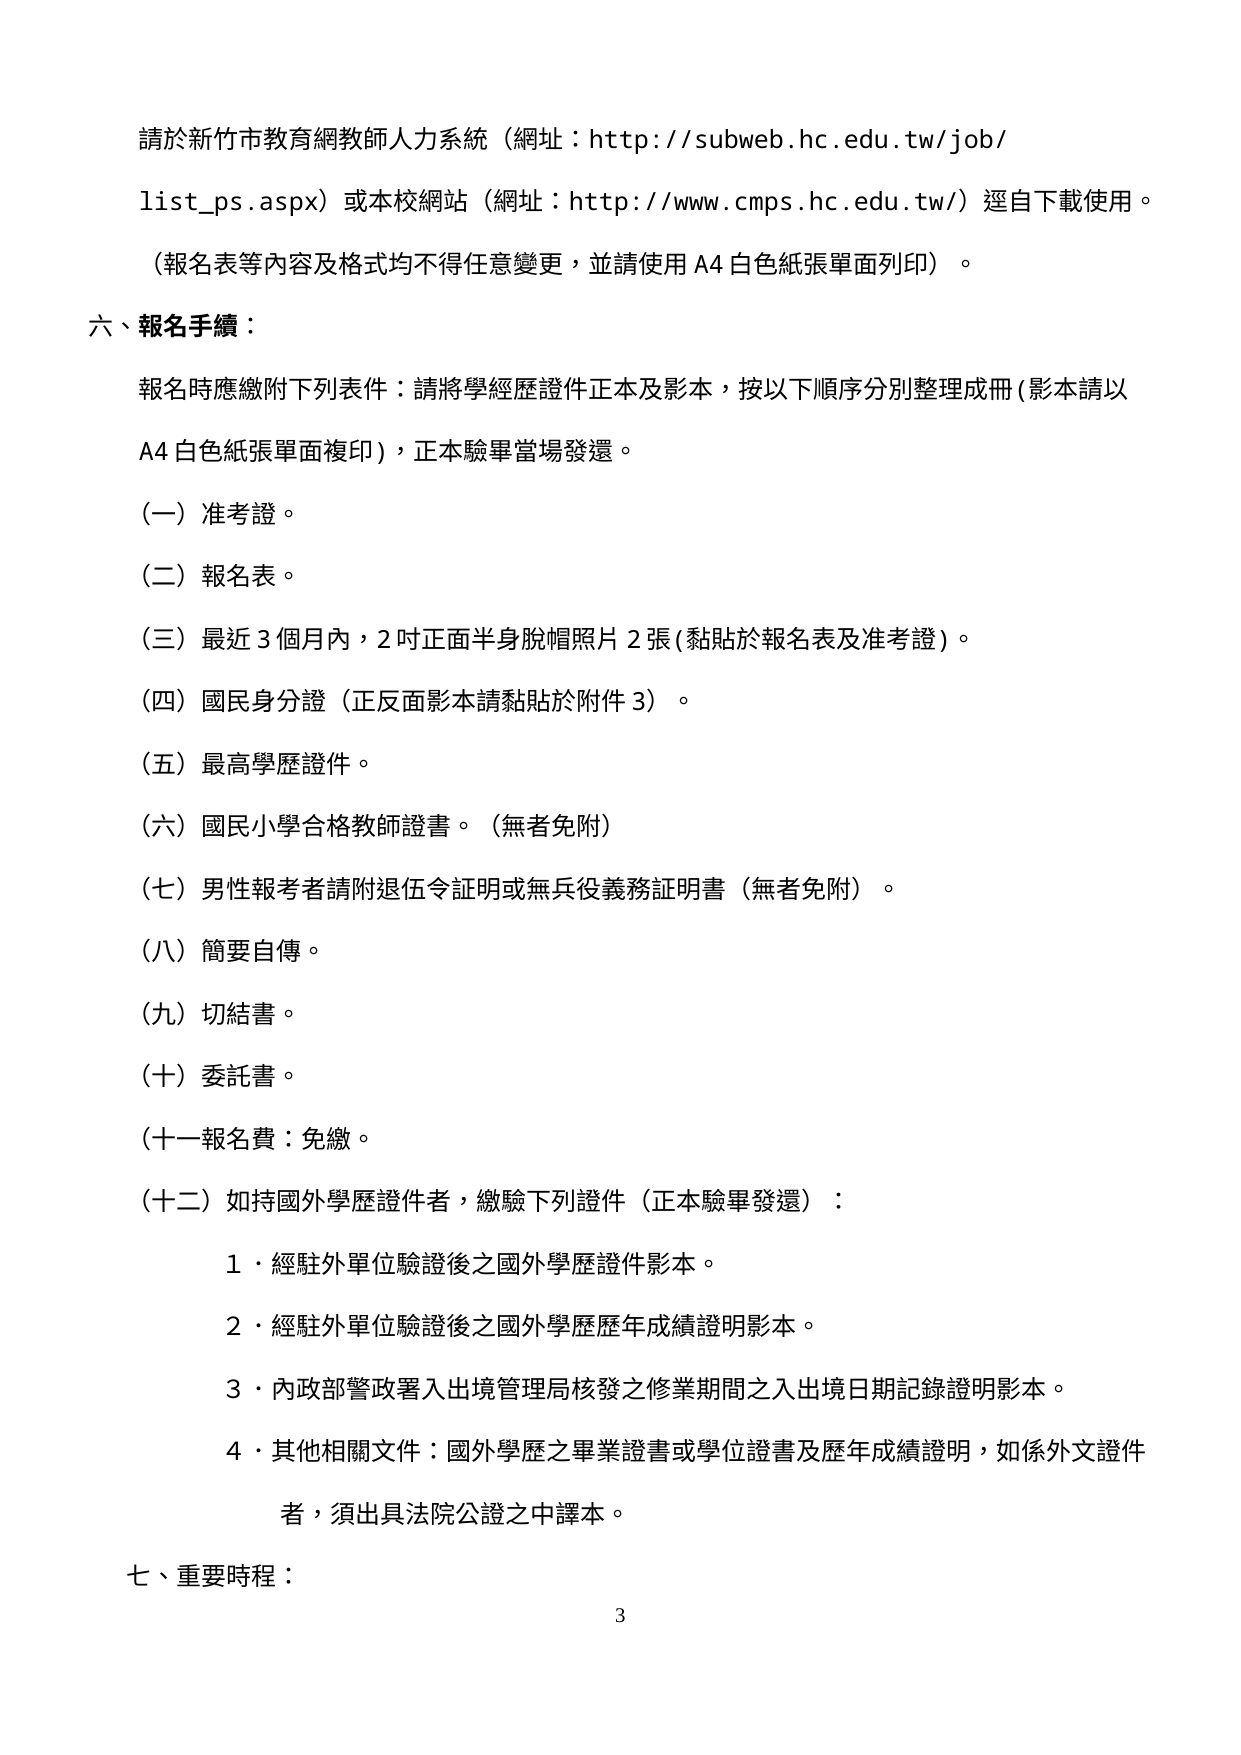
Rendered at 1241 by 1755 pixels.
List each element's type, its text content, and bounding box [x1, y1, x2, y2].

text ３．內政部警政署入出境管理局核發之修業期間之入出境日期記錄證明影本。 [221, 1346, 1152, 1408]
text （一）准考證。 [126, 471, 1152, 533]
text （五）最高學歷證件。 [126, 721, 1152, 783]
text ４．其他相關文件：國外學歷之畢業證書或學位證書及歷年成績證明，如係外文證件者，須出具法院公證之中譯本。 [221, 1408, 1152, 1533]
text （九）切結書。 [126, 971, 1152, 1033]
text 六、報名手續： [89, 283, 1152, 346]
text （四）國民身分證（正反面影本請黏貼於附件3）。 [126, 658, 1152, 721]
text １．經駐外單位驗證後之國外學歷證件影本。 [221, 1221, 1152, 1283]
text （六）國民小學合格教師證書。（無者免附） [126, 783, 1152, 846]
text （三）最近3個月內，2吋正面半身脫帽照片2張(黏貼於報名表及准考證)。 [126, 596, 1152, 658]
text （十）委託書。 [126, 1033, 1152, 1096]
text （二）報名表。 [126, 533, 1152, 596]
text 報名時應繳附下列表件：請將學經歷證件正本及影本，按以下順序分別整理成冊(影本請以A4白色紙張單面複印)，正本驗畢當場發還。 [139, 346, 1152, 471]
text 七、重要時程： [126, 1533, 1152, 1596]
text （十一報名費：免繳。 [126, 1096, 1152, 1158]
text （八）簡要自傳。 [126, 908, 1152, 971]
text 請於新竹市教育網教師人力系統（網址：http://subweb.hc.edu.tw/job/list_ps.aspx）或本校網站（網址：http://www.cmps.hc.edu.tw/）逕自下載使用。（報名表等內容及格式均不得任意變更，並請使用A4白色紙張單面列印）。 [139, 96, 1152, 283]
text （十二）如持國外學歷證件者，繳驗下列證件（正本驗畢發還）： [126, 1158, 1152, 1221]
text （七）男性報考者請附退伍令証明或無兵役義務証明書（無者免附）。 [126, 846, 1152, 908]
text ２．經駐外單位驗證後之國外學歷歷年成績證明影本。 [221, 1283, 1152, 1346]
